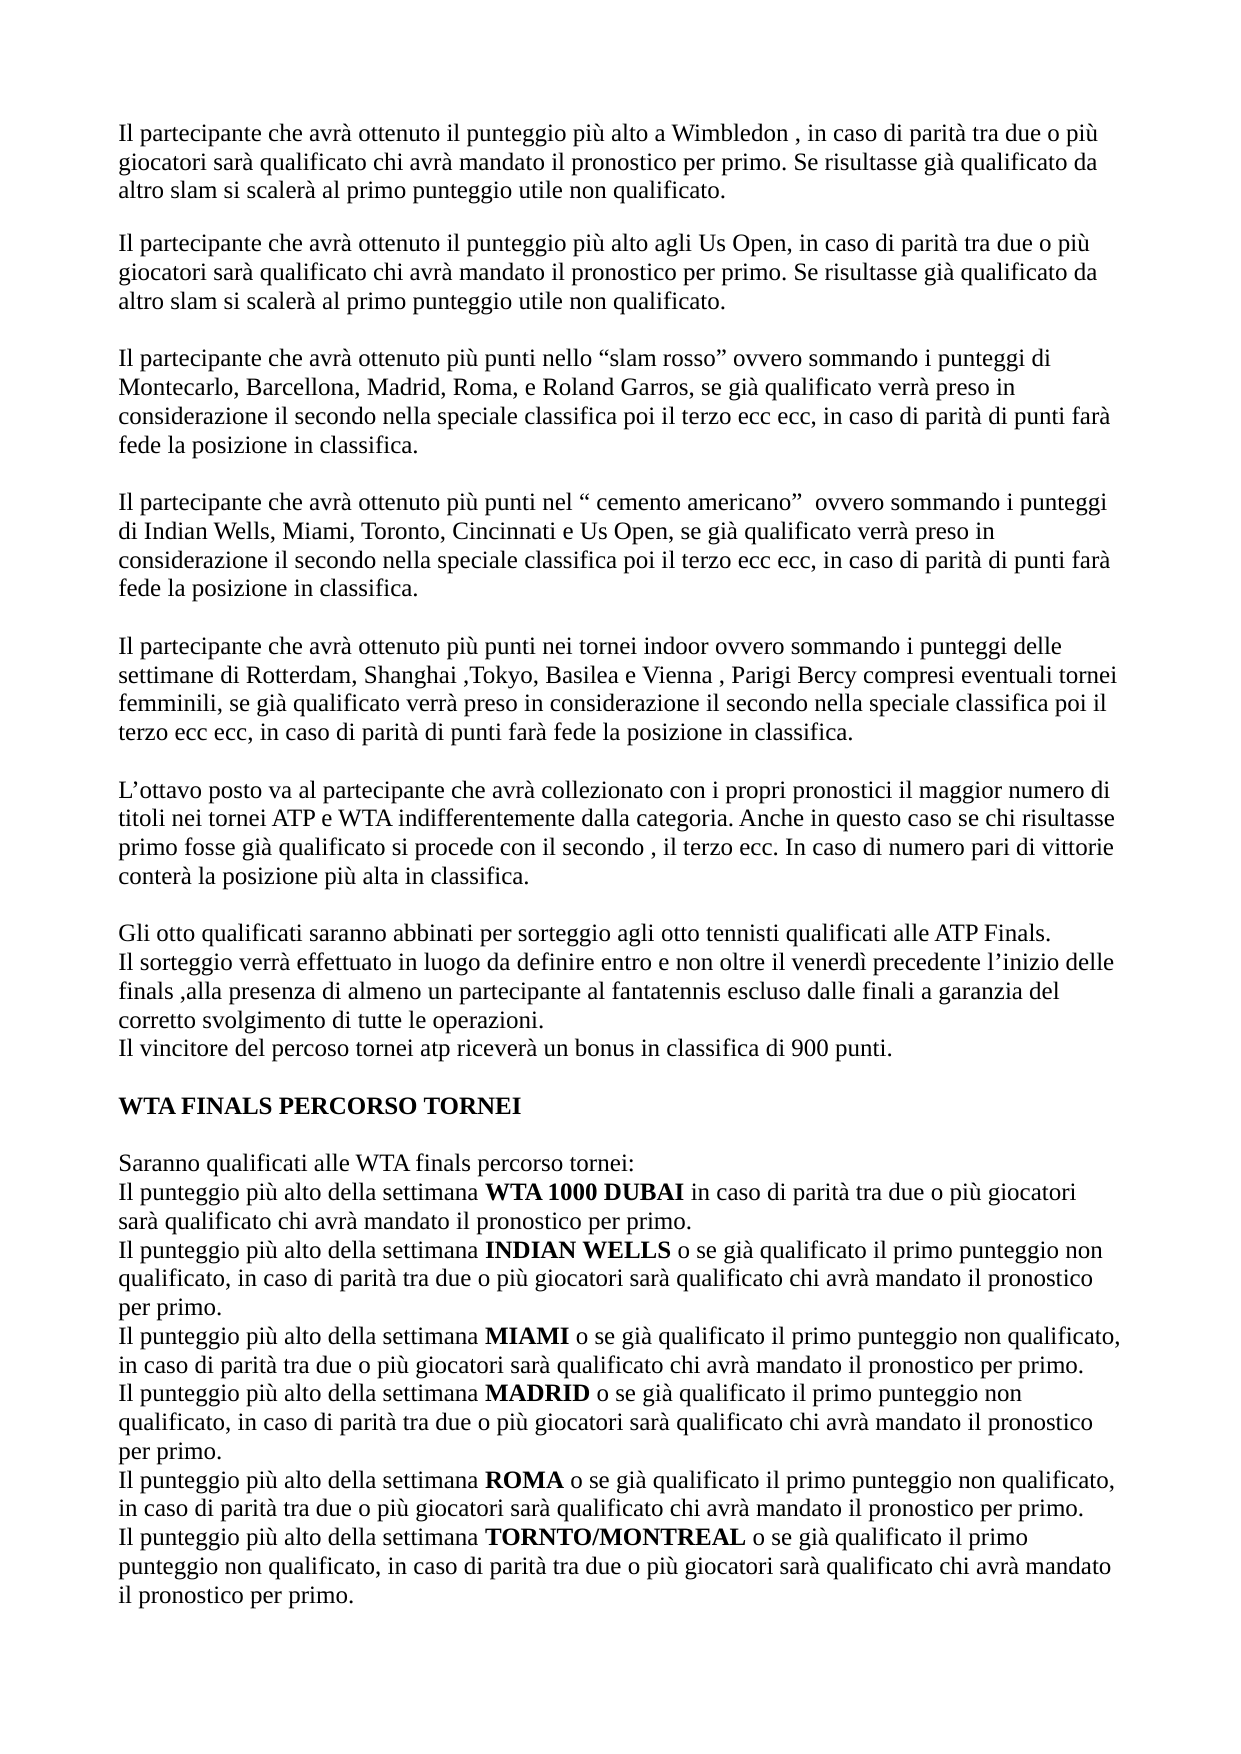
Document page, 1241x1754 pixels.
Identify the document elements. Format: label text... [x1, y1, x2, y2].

text Il partecipante che avrà ottenuto il punteggio più alto agli Us Open, in caso di parità tra due o più giocatori sarà qualificato chi avrà mandato il pronostico per primo. Se risultasse già qualificato da altro slam si scalerà al primo punteggio utile non qualificato. [118, 228, 1122, 315]
text Il partecipante che avrà ottenuto il punteggio più alto a Wimbledon , in caso di parità tra due o più giocatori sarà qualificato chi avrà mandato il pronostico per primo. Se risultasse già qualificato da altro slam si scalerà al primo punteggio utile non qualificato. [118, 118, 1122, 204]
text Il punteggio più alto della settimana INDIAN WELLS o se già qualificato il primo punteggio non qualificato, in caso di parità tra due o più giocatori sarà qualificato chi avrà mandato il pronostico per primo. [118, 1235, 1122, 1321]
text L’ottavo posto va al partecipante che avrà collezionato con i propri pronostici il maggior numero di titoli nei tornei ATP e WTA indifferentemente dalla categoria. Anche in questo caso se chi risultasse primo fosse già qualificato si procede con il secondo , il terzo ecc. In caso di numero pari di vittorie conterà la posizione più alta in classifica. [118, 775, 1122, 890]
text WTA FINALS PERCORSO TORNEI [118, 1091, 1122, 1120]
text Il punteggio più alto della settimana MADRID o se già qualificato il primo punteggio non qualificato, in caso di parità tra due o più giocatori sarà qualificato chi avrà mandato il pronostico per primo. [118, 1378, 1122, 1465]
text Saranno qualificati alle WTA finals percorso tornei: [118, 1148, 1122, 1177]
text Il partecipante che avrà ottenuto più punti nello “slam rosso” ovvero sommando i punteggi di Montecarlo, Barcellona, Madrid, Roma, e Roland Garros, se già qualificato verrà preso in considerazione il secondo nella speciale classifica poi il terzo ecc ecc, in caso di parità di punti farà fede la posizione in classifica. [118, 343, 1122, 458]
text Il partecipante che avrà ottenuto più punti nei tornei indoor ovvero sommando i punteggi delle settimane di Rotterdam, Shanghai ,Tokyo, Basilea e Vienna , Parigi Bercy compresi eventuali tornei femminili, se già qualificato verrà preso in considerazione il secondo nella speciale classifica poi il terzo ecc ecc, in caso di parità di punti farà fede la posizione in classifica. [118, 631, 1122, 746]
text Il punteggio più alto della settimana ROMA o se già qualificato il primo punteggio non qualificato, in caso di parità tra due o più giocatori sarà qualificato chi avrà mandato il pronostico per primo. [118, 1465, 1122, 1522]
text Gli otto qualificati saranno abbinati per sorteggio agli otto tennisti qualificati alle ATP Finals. [118, 918, 1122, 947]
text Il partecipante che avrà ottenuto più punti nel “ cemento americano” ovvero sommando i punteggi di Indian Wells, Miami, Toronto, Cincinnati e Us Open, se già qualificato verrà preso in considerazione il secondo nella speciale classifica poi il terzo ecc ecc, in caso di parità di punti farà fede la posizione in classifica. [118, 487, 1122, 602]
text Il vincitore del percoso tornei atp riceverà un bonus in classifica di 900 punti. [118, 1033, 1122, 1062]
text Il sorteggio verrà effettuato in luogo da definire entro e non oltre il venerdì precedente l’inizio delle finals ,alla presenza di almeno un partecipante al fantatennis escluso dalle finali a garanzia del corretto svolgimento di tutte le operazioni. [118, 947, 1122, 1033]
text Il punteggio più alto della settimana TORNTO/MONTREAL o se già qualificato il primo punteggio non qualificato, in caso di parità tra due o più giocatori sarà qualificato chi avrà mandato il pronostico per primo. [118, 1522, 1122, 1608]
text Il punteggio più alto della settimana WTA 1000 DUBAI in caso di parità tra due o più giocatori sarà qualificato chi avrà mandato il pronostico per primo. [118, 1177, 1122, 1235]
text Il punteggio più alto della settimana MIAMI o se già qualificato il primo punteggio non qualificato, in caso di parità tra due o più giocatori sarà qualificato chi avrà mandato il pronostico per primo. [118, 1321, 1122, 1378]
